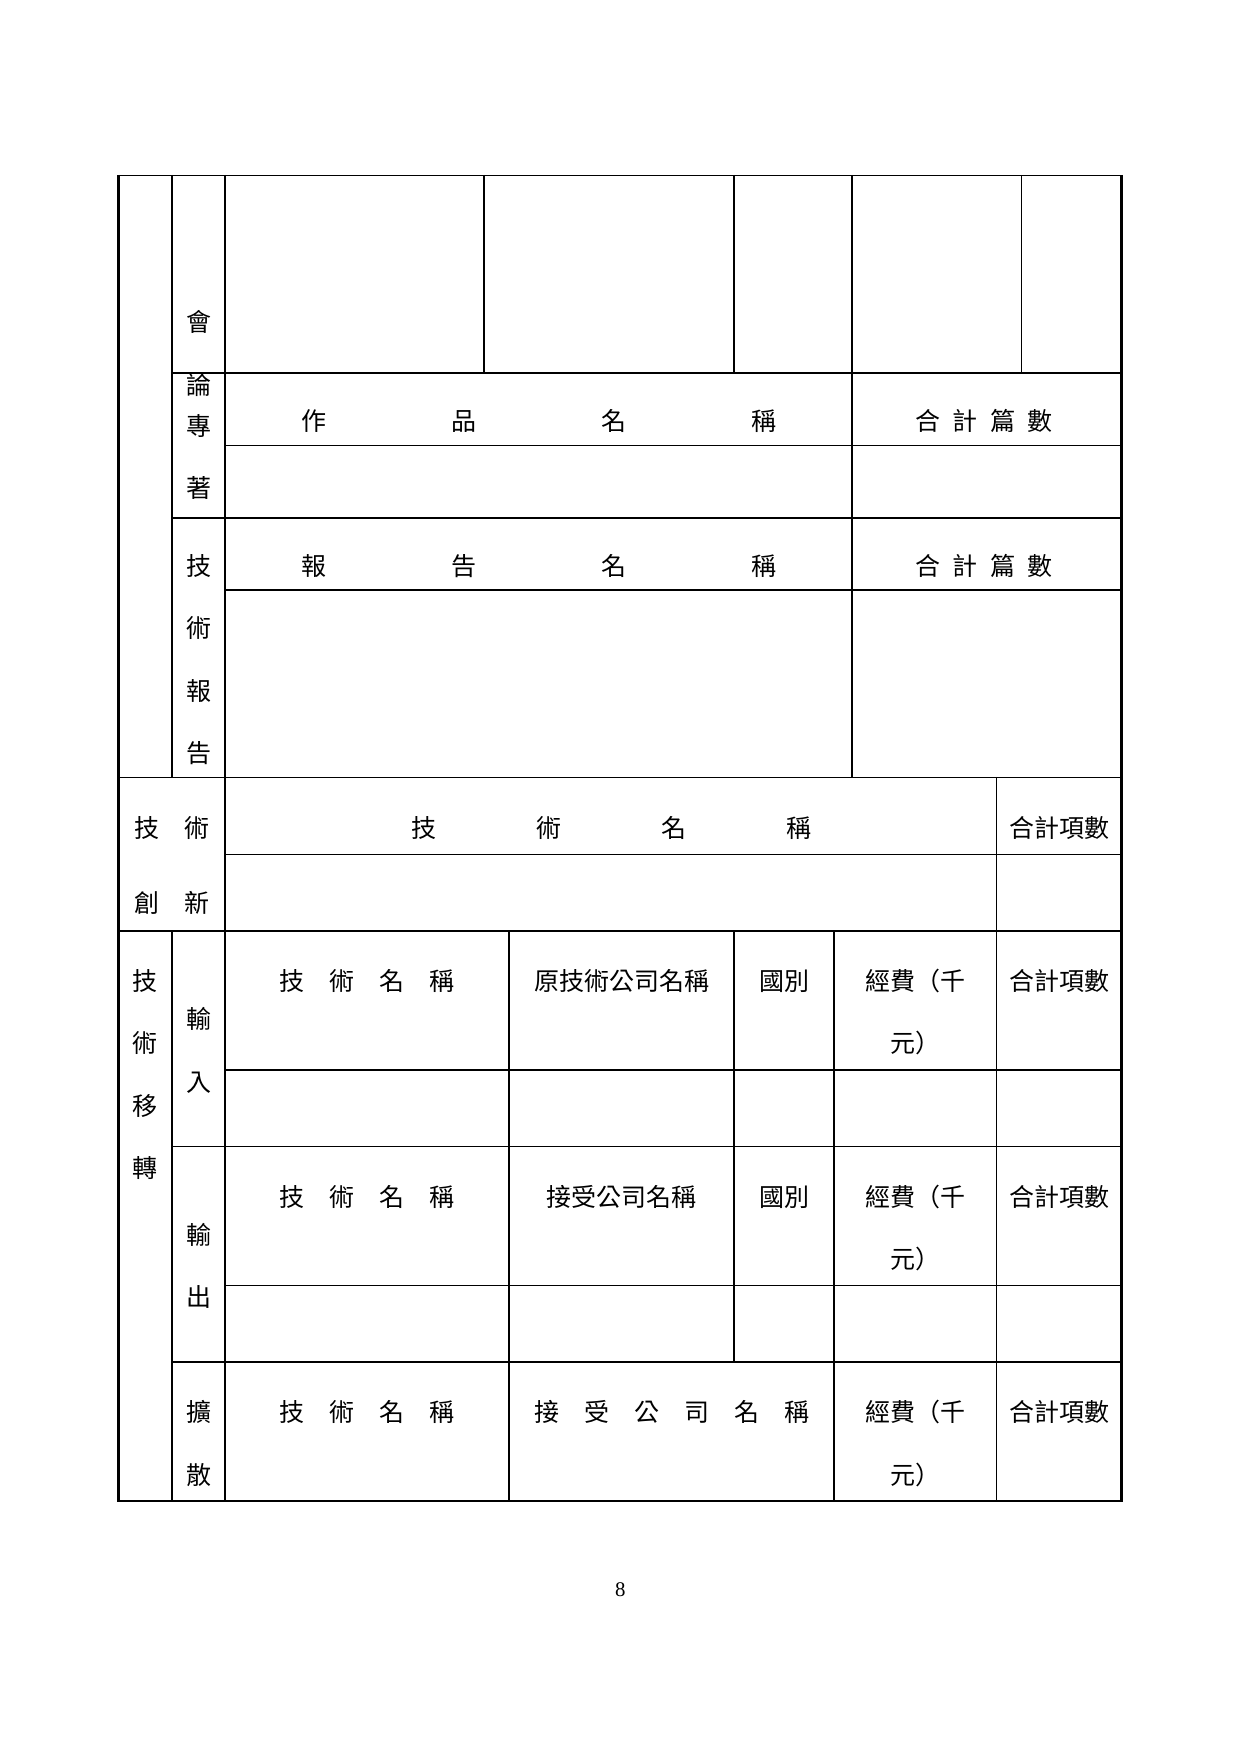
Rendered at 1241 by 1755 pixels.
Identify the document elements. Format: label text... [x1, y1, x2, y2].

table_cell 合計項數 [997, 932, 1120, 1069]
table_cell 技 術 名 稱 [226, 1147, 508, 1285]
table_cell [226, 1071, 508, 1146]
table_cell 作 品 名 稱 [226, 374, 851, 444]
table_cell 經費（千元） [835, 1363, 996, 1500]
table_cell [485, 176, 733, 372]
table_cell 國別 [735, 1147, 833, 1285]
table_cell 擴散 [173, 1363, 224, 1500]
table_cell [853, 591, 1120, 777]
table_cell [226, 446, 851, 517]
table_cell [853, 176, 1021, 372]
table_cell [835, 1071, 996, 1146]
table_cell [835, 1286, 996, 1361]
table_cell [510, 1071, 733, 1146]
table_cell 合 計 篇 數 [853, 519, 1120, 589]
table_cell 原技術公司名稱 [510, 932, 733, 1069]
table_cell [226, 591, 851, 777]
table_cell 技 術 名 稱 [226, 1363, 508, 1500]
table_cell [735, 176, 851, 372]
table_cell 合計項數 [997, 1363, 1120, 1500]
table_cell [1022, 176, 1120, 372]
table_cell [226, 176, 483, 372]
table_cell [997, 855, 1120, 930]
table_cell 技 術 名 稱 [226, 778, 996, 853]
table_cell 技 術 名 稱 [226, 932, 508, 1069]
table_cell 經費（千元） [835, 1147, 996, 1285]
table_cell [853, 446, 1120, 517]
table_cell 合計項數 [997, 1147, 1120, 1285]
table_cell 合 計 篇 數 [853, 374, 1120, 444]
table_cell 研討會論文 [173, 176, 224, 372]
table_cell 國別 [735, 932, 833, 1069]
table_cell [735, 1071, 833, 1146]
table_cell 輸入 [173, 932, 224, 1146]
table_cell 技術移轉 [120, 932, 171, 1500]
table_cell [120, 176, 171, 777]
table_cell [997, 1286, 1120, 1361]
table_cell 接受公司名稱 [510, 1147, 733, 1285]
table_cell 輸出 [173, 1147, 224, 1361]
table_cell 技術報告 [173, 519, 224, 777]
table_cell 報 告 名 稱 [226, 519, 851, 589]
table_cell [997, 1071, 1120, 1146]
table_cell [510, 1286, 733, 1361]
table_cell [226, 1286, 508, 1361]
table_cell 合計項數 [997, 778, 1120, 853]
table_cell [735, 1286, 833, 1361]
table_cell 經費（千元） [835, 932, 996, 1069]
table_cell 接 受 公 司 名 稱 [510, 1363, 833, 1500]
table_cell 專著 [173, 374, 224, 517]
table_cell [226, 855, 996, 930]
table_cell 技 術 創 新 [120, 778, 224, 930]
